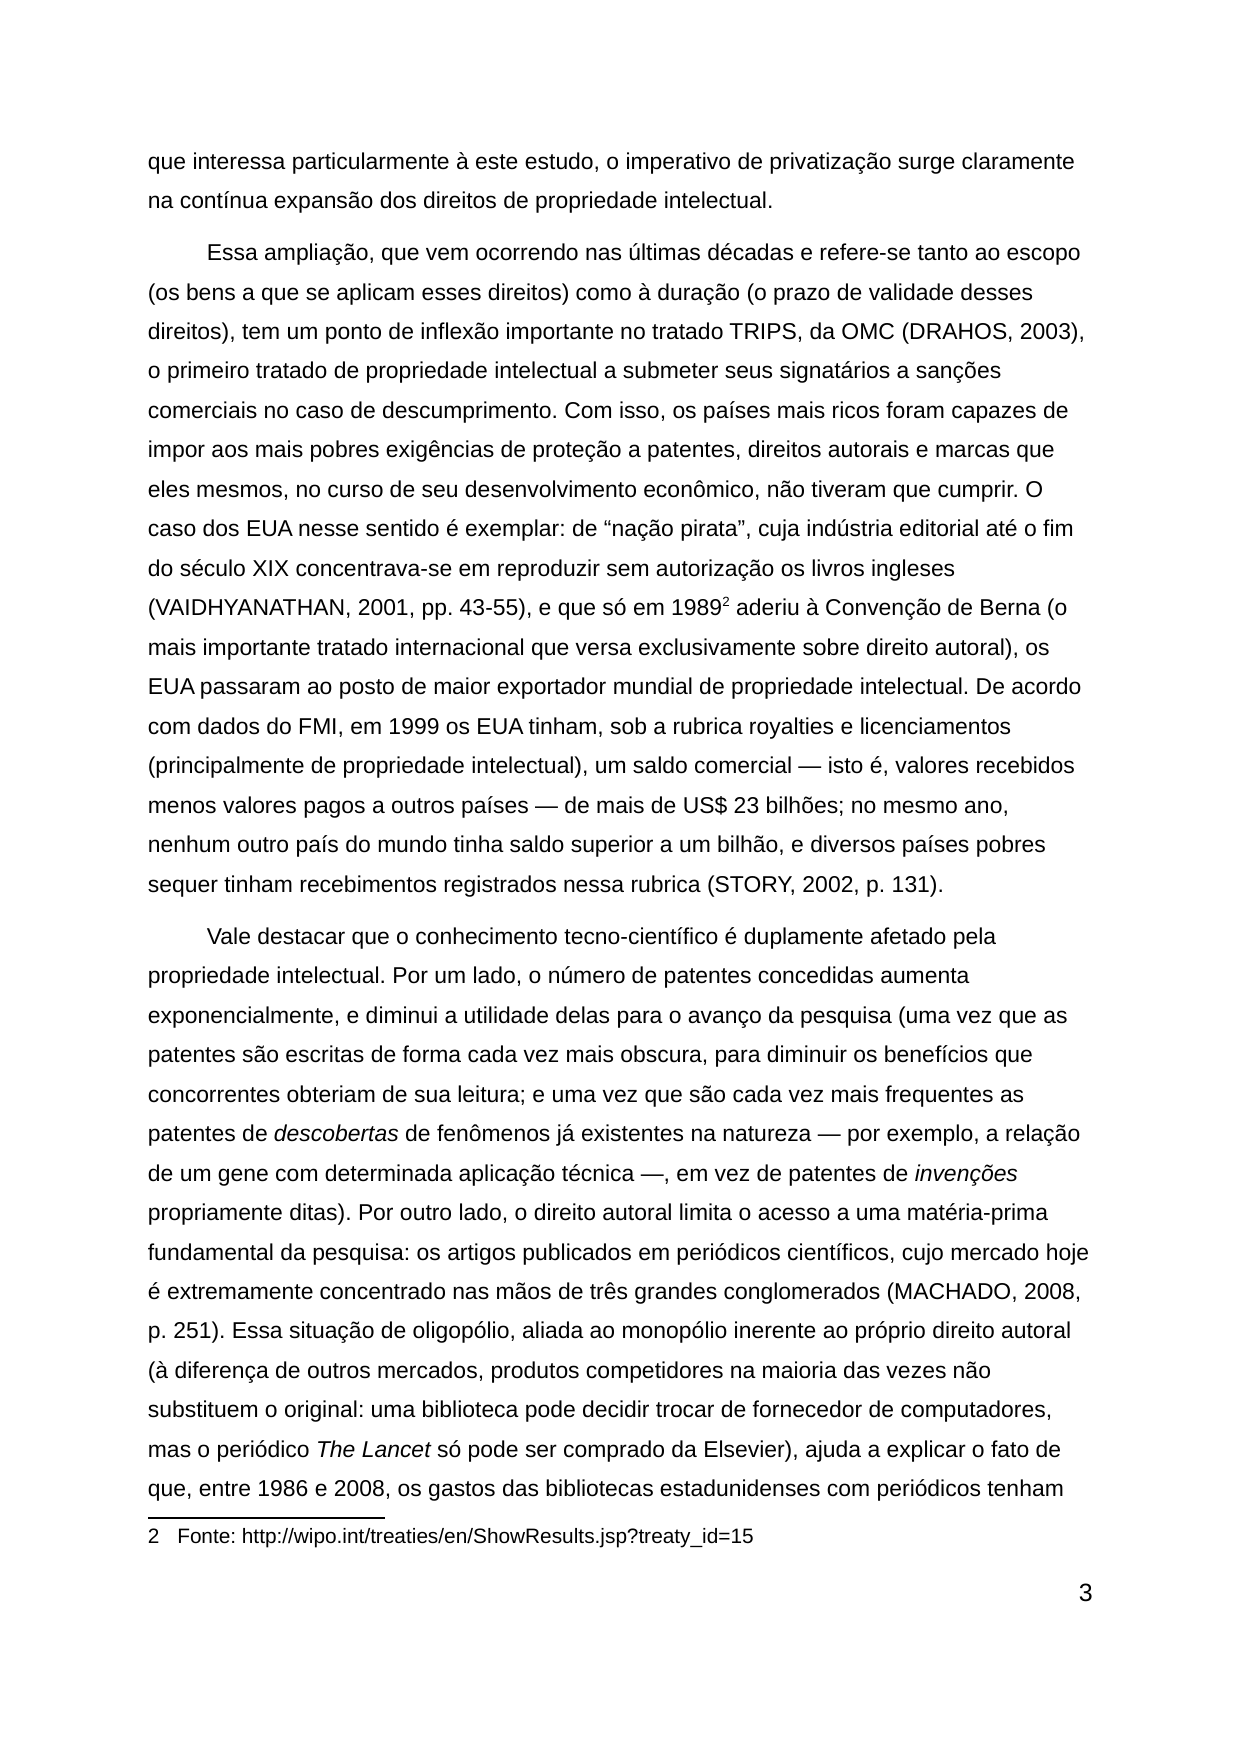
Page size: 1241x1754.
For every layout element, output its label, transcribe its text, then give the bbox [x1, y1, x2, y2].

text que interessa particularmente à este estudo, o imperativo de privatização surge claramente na contínua expansão dos direitos de propriedade intelectual. [148, 148, 1093, 213]
text Vale destacar que o conhecimento tecno-científico é duplamente afetado pela propriedade intelectual. Por um lado, o número de patentes concedidas aumenta exponencialmente, e diminui a utilidade delas para o avanço da pesquisa (uma vez que as patentes são escritas de forma cada vez mais obscura, para diminuir os benefícios que concorrentes obteriam de sua leitura; e uma vez que são cada vez mais frequentes as patentes de descobertas de fenômenos já existentes na natureza ― por exemplo, a relação de um gene com determinada aplicação técnica ―, em vez de patentes de invenções propriamente ditas). Por outro lado, o direito autoral limita o acesso a uma matéria-prima fundamental da pesquisa: os artigos publicados em periódicos científicos, cujo mercado hoje é extremamente concentrado nas mãos de três grandes conglomerados (MACHADO, 2008, p. 251). Essa situação de oligopólio, aliada ao monopólio inerente ao próprio direito autoral (à diferença de outros mercados, produtos competidores na maioria das vezes não substituem o original: uma biblioteca pode decidir trocar de fornecedor de computadores, mas o periódico The Lancet só pode ser comprado da Elsevier), ajuda a explicar o fato de que, entre 1986 e 2008, os gastos das bibliotecas estadunidenses com periódicos tenham [148, 923, 1093, 1502]
text Fonte: http://wipo.int/treaties/en/ShowResults.jsp?treaty_id=15 [148, 1524, 1093, 1548]
text Essa ampliação, que vem ocorrendo nas últimas décadas e refere-se tanto ao escopo (os bens a que se aplicam esses direitos) como à duração (o prazo de validade desses direitos), tem um ponto de inflexão importante no tratado TRIPS, da OMC (DRAHOS, 2003), o primeiro tratado de propriedade intelectual a submeter seus signatários a sanções comerciais no caso de descumprimento. Com isso, os países mais ricos foram capazes de impor aos mais pobres exigências de proteção a patentes, direitos autorais e marcas que eles mesmos, no curso de seu desenvolvimento econômico, não tiveram que cumprir. O caso dos EUA nesse sentido é exemplar: de “nação pirata”, cuja indústria editorial até o fim do século XIX concentrava-se em reproduzir sem autorização os livros ingleses (VAIDHYANATHAN, 2001, pp. 43-55), e que só em 1989 aderiu à Convenção de Berna (o mais importante tratado internacional que versa exclusivamente sobre direito autoral), os EUA passaram ao posto de maior exportador mundial de propriedade intelectual. De acordo com dados do FMI, em 1999 os EUA tinham, sob a rubrica royalties e licenciamentos (principalmente de propriedade intelectual), um saldo comercial ― isto é, valores recebidos menos valores pagos a outros países ― de mais de US$ 23 bilhões; no mesmo ano, nenhum outro país do mundo tinha saldo superior a um bilhão, e diversos países pobres sequer tinham recebimentos registrados nessa rubrica (STORY, 2002, p. 131). [148, 239, 1093, 897]
